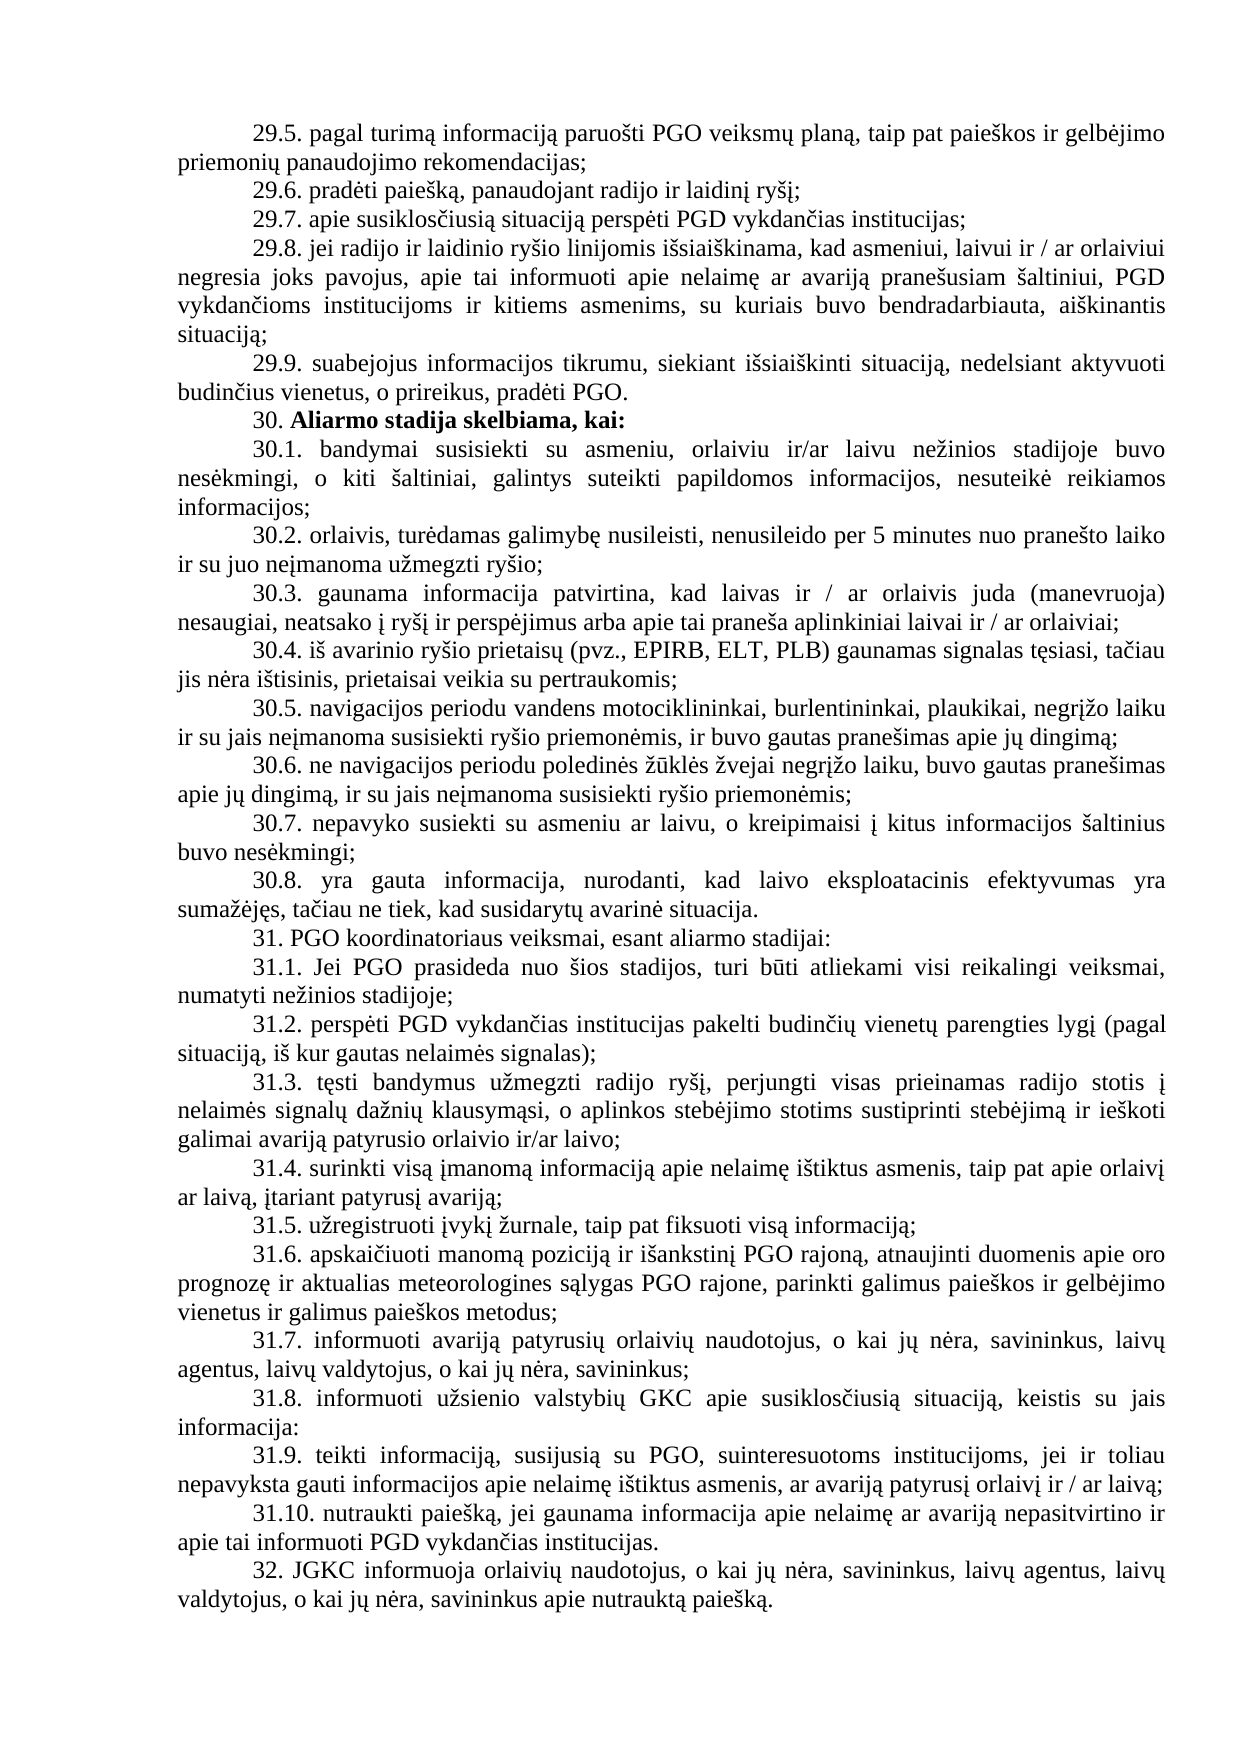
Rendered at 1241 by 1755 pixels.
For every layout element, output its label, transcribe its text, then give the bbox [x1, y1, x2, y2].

text 29.9. suabejojus informacijos tikrumu, siekiant išsiaiškinti situaciją, nedelsiant aktyvuoti budinčius vienetus, o prireikus, pradėti PGO. [177, 348, 1166, 406]
text 29.6. pradėti paiešką, panaudojant radijo ir laidinį ryšį; [252, 176, 1166, 204]
text 32. JGKC informuoja orlaivių naudotojus, o kai jų nėra, savininkus, laivų agentus, laivų valdytojus, o kai jų nėra, savininkus apie nutrauktą paiešką. [177, 1556, 1166, 1613]
text 31.9. teikti informaciją, susijusią su PGO, suinteresuotoms institucijoms, jei ir toliau nepavyksta gauti informacijos apie nelaimę ištiktus asmenis, ar avariją patyrusį orlaivį ir / ar laivą; [177, 1441, 1166, 1498]
text 30.8. yra gauta informacija, nurodanti, kad laivo eksploatacinis efektyvumas yra sumažėjęs, tačiau ne tiek, kad susidarytų avarinė situacija. [177, 866, 1166, 923]
text 31.7. informuoti avariją patyrusių orlaivių naudotojus, o kai jų nėra, savininkus, laivų agentus, laivų valdytojus, o kai jų nėra, savininkus; [177, 1326, 1166, 1383]
text 31. PGO koordinatoriaus veiksmai, esant aliarmo stadijai: [177, 923, 1166, 952]
text 31.10. nutraukti paiešką, jei gaunama informacija apie nelaimę ar avariją nepasitvirtino ir apie tai informuoti PGD vykdančias institucijas. [177, 1498, 1166, 1556]
text 29.5. pagal turimą informaciją paruošti PGO veiksmų planą, taip pat paieškos ir gelbėjimo priemonių panaudojimo rekomendacijas; [177, 118, 1166, 176]
text 30. Aliarmo stadija skelbiama, kai: [177, 406, 1166, 434]
text 30.7. nepavyko susiekti su asmeniu ar laivu, o kreipimaisi į kitus informacijos šaltinius buvo nesėkmingi; [177, 808, 1166, 866]
text 30.4. iš avarinio ryšio prietaisų (pvz., EPIRB, ELT, PLB) gaunamas signalas tęsiasi, tačiau jis nėra ištisinis, prietaisai veikia su pertraukomis; [177, 636, 1166, 693]
text 30.5. navigacijos periodu vandens motociklininkai, burlentininkai, plaukikai, negrįžo laiku ir su jais neįmanoma susisiekti ryšio priemonėmis, ir buvo gautas pranešimas apie jų dingimą; [177, 693, 1166, 751]
text 31.6. apskaičiuoti manomą poziciją ir išankstinį PGO rajoną, atnaujinti duomenis apie oro prognozę ir aktualias meteorologines sąlygas PGO rajone, parinkti galimus paieškos ir gelbėjimo vienetus ir galimus paieškos metodus; [177, 1239, 1166, 1326]
text 30.6. ne navigacijos periodu poledinės žūklės žvejai negrįžo laiku, buvo gautas pranešimas apie jų dingimą, ir su jais neįmanoma susisiekti ryšio priemonėmis; [177, 751, 1166, 808]
text 29.7. apie susiklosčiusią situaciją perspėti PGD vykdančias institucijas; [177, 204, 1166, 233]
text 29.8. jei radijo ir laidinio ryšio linijomis išsiaiškinama, kad asmeniui, laivui ir / ar orlaiviui negresia joks pavojus, apie tai informuoti apie nelaimę ar avariją pranešusiam šaltiniui, PGD vykdančioms institucijoms ir kitiems asmenims, su kuriais buvo bendradarbiauta, aiškinantis situaciją; [177, 233, 1166, 348]
text 31.8. informuoti užsienio valstybių GKC apie susiklosčiusią situaciją, keistis su jais informacija: [177, 1383, 1166, 1441]
text 31.1. Jei PGO prasideda nuo šios stadijos, turi būti atliekami visi reikalingi veiksmai, numatyti nežinios stadijoje; [177, 952, 1166, 1009]
text 31.4. surinkti visą įmanomą informaciją apie nelaimę ištiktus asmenis, taip pat apie orlaivį ar laivą, įtariant patyrusį avariją; [177, 1153, 1166, 1211]
text 31.5. užregistruoti įvykį žurnale, taip pat fiksuoti visą informaciją; [252, 1211, 1166, 1239]
text 30.1. bandymai susisiekti su asmeniu, orlaiviu ir/ar laivu nežinios stadijoje buvo nesėkmingi, o kiti šaltiniai, galintys suteikti papildomos informacijos, nesuteikė reikiamos informacijos; [177, 434, 1166, 521]
text 30.3. gaunama informacija patvirtina, kad laivas ir / ar orlaivis juda (manevruoja) nesaugiai, neatsako į ryšį ir perspėjimus arba apie tai praneša aplinkiniai laivai ir / ar orlaiviai; [177, 578, 1166, 636]
text 30.2. orlaivis, turėdamas galimybę nusileisti, nenusileido per 5 minutes nuo pranešto laiko ir su juo neįmanoma užmegzti ryšio; [177, 521, 1166, 578]
text 31.2. perspėti PGD vykdančias institucijas pakelti budinčių vienetų parengties lygį (pagal situaciją, iš kur gautas nelaimės signalas); [177, 1009, 1166, 1067]
text 31.3. tęsti bandymus užmegzti radijo ryšį, perjungti visas prieinamas radijo stotis į nelaimės signalų dažnių klausymąsi, o aplinkos stebėjimo stotims sustiprinti stebėjimą ir ieškoti galimai avariją patyrusio orlaivio ir/ar laivo; [177, 1067, 1166, 1153]
